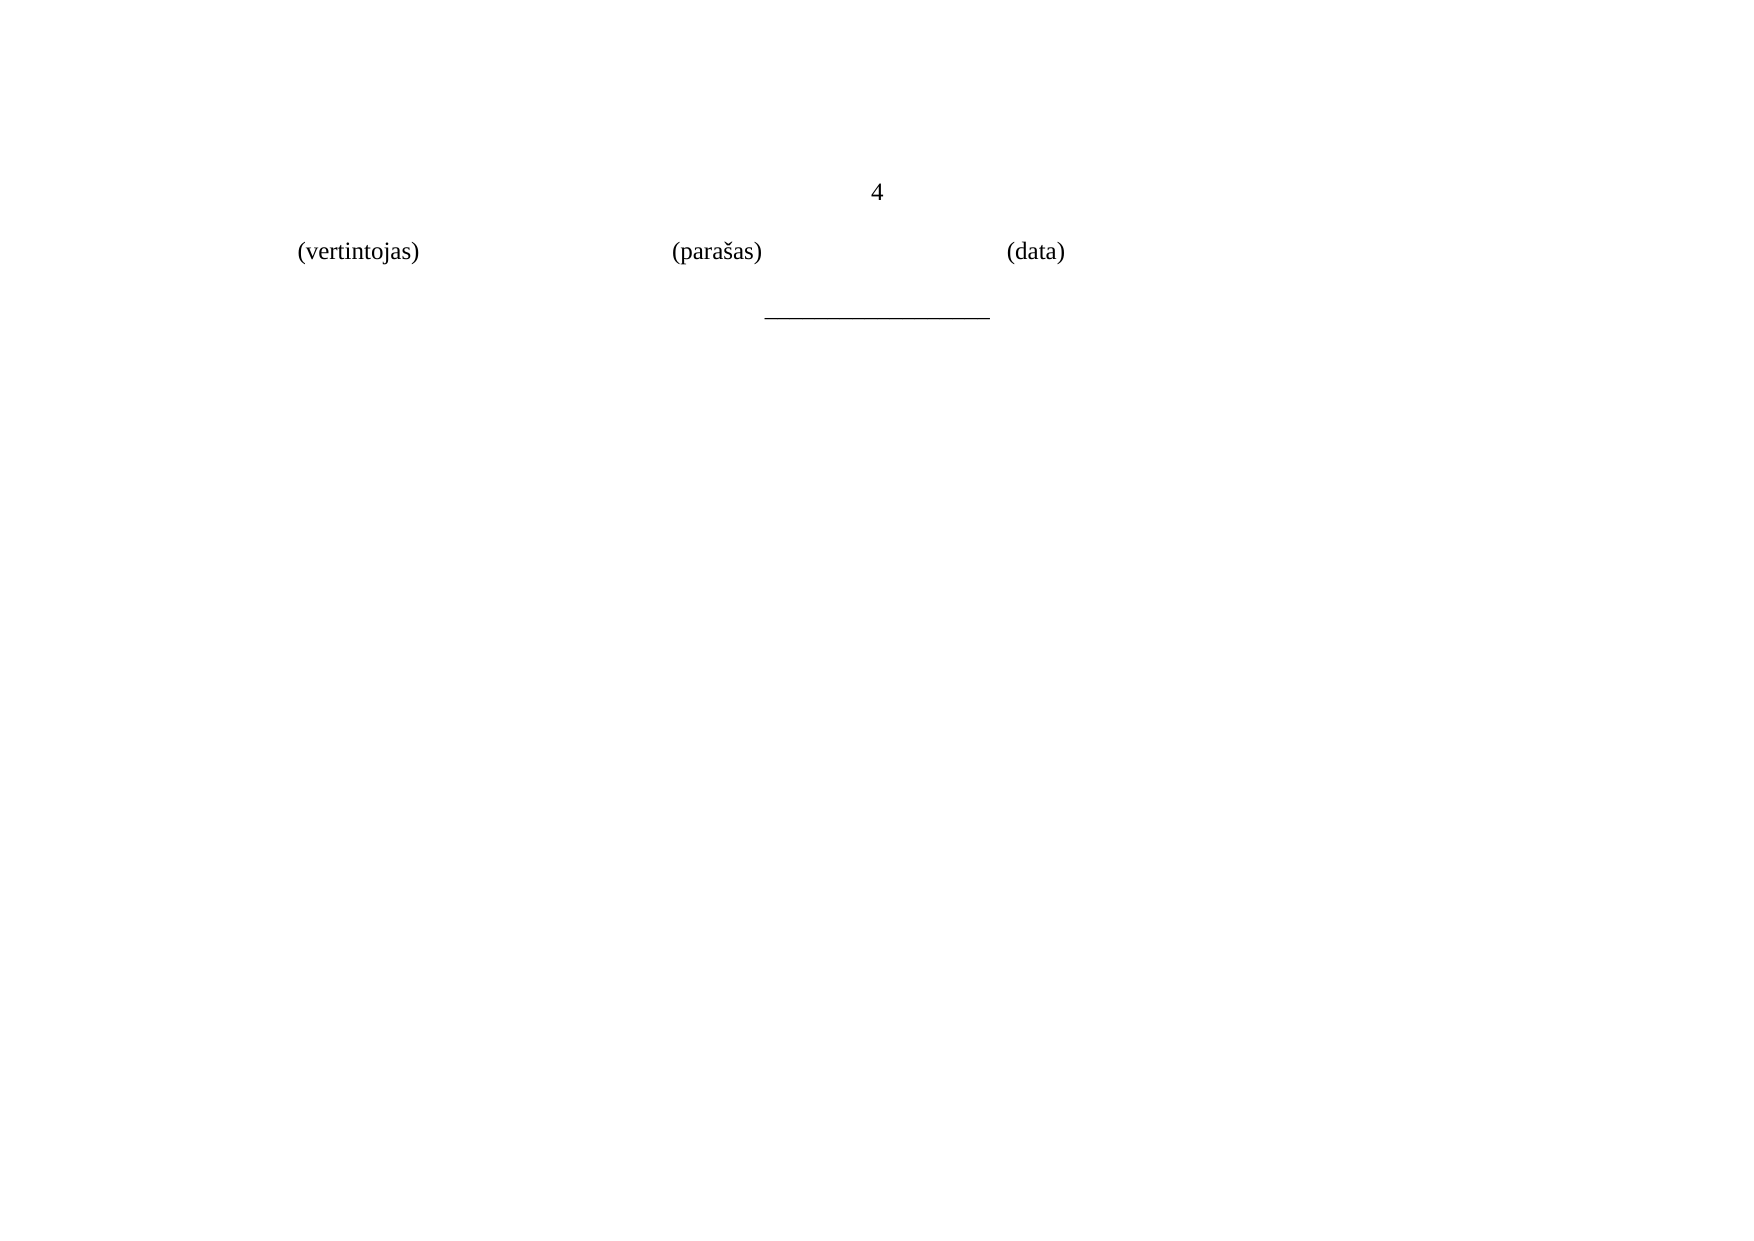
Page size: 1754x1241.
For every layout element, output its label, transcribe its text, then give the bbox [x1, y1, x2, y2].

text __________________ [118, 293, 1636, 322]
table_cell (vertintojas) [118, 235, 635, 264]
table_cell (parašas) [635, 235, 976, 264]
table_cell (data) [976, 235, 1317, 264]
table_cell [1317, 235, 1638, 264]
